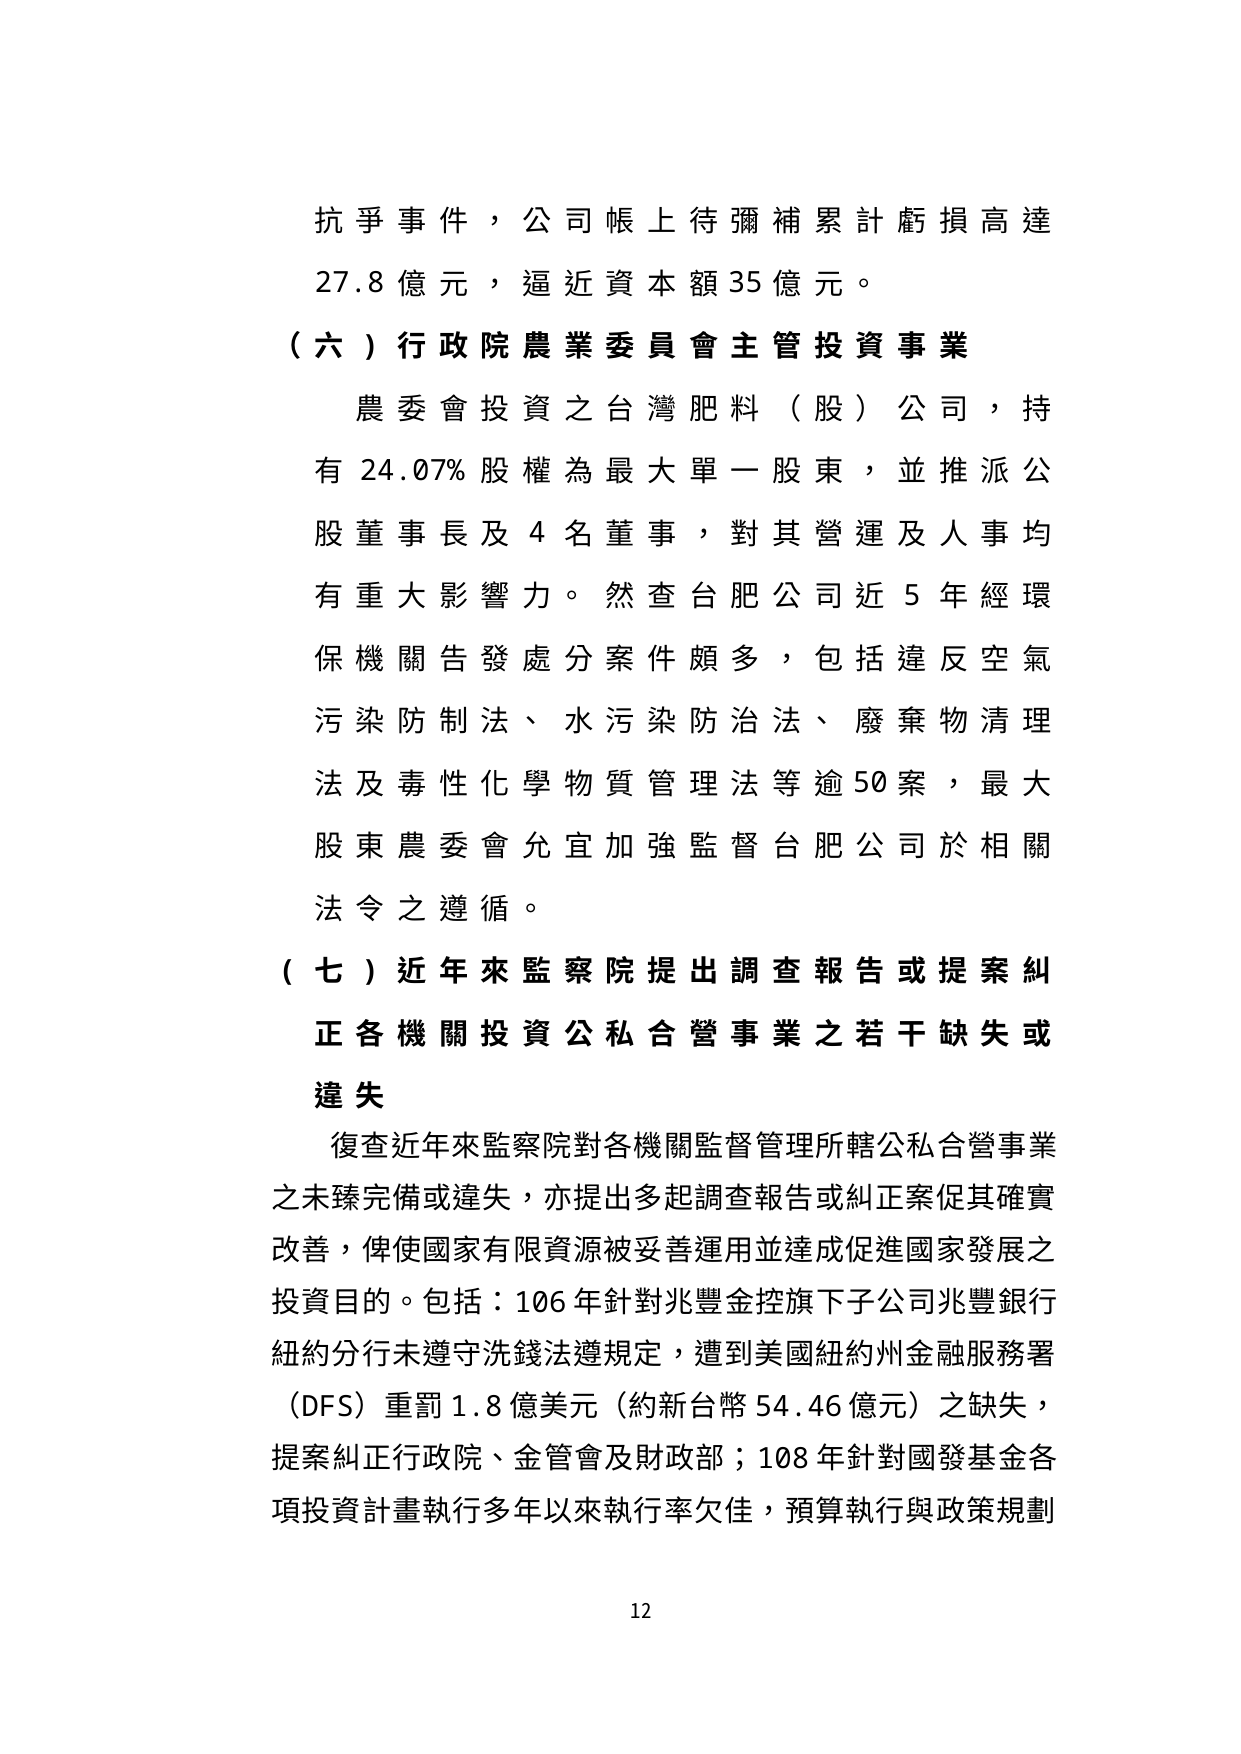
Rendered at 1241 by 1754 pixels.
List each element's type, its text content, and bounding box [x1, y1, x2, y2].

text （六)行政院農業委員會主管投資事業 [242, 302, 1058, 365]
text 復查近年來監察院對各機關監督管理所轄公私合營事業之未臻完備或違失，亦提出多起調查報告或糾正案促其確實改善，俾使國家有限資源被妥善運用並達成促進國家發展之投資目的。包括：106年針對兆豐金控旗下子公司兆豐銀行紐約分行未遵守洗錢法遵規定，遭到美國紐約州金融服務署（DFS）重罰1.8億美元（約新台幣54.46億元）之缺失，提案糾正行政院、金管會及財政部；108年針對國發基金各項投資計畫執行多年以來執行率欠佳，預算執行與政策規劃 [271, 1115, 1058, 1531]
text 農委會投資之台灣肥料（股）公司，持有24.07%股權為最大單一股東，並推派公股董事長及4名董事，對其營運及人事均有重大影響力。然查台肥公司近5年經環保機關告發處分案件頗多，包括違反空氣污染防制法、水污染防治法、廢棄物清理法及毒性化學物質管理法等逾50案，最大股東農委會允宜加強監督台肥公司於相關法令之遵循。 [271, 365, 1058, 927]
text 抗爭事件，公司帳上待彌補累計虧損高達27.8億元，逼近資本額35億元。 [270, 177, 1058, 302]
text (七)近年來監察院提出調查報告或提案糾正各機關投資公私合營事業之若干缺失或違失 [242, 927, 1058, 1115]
